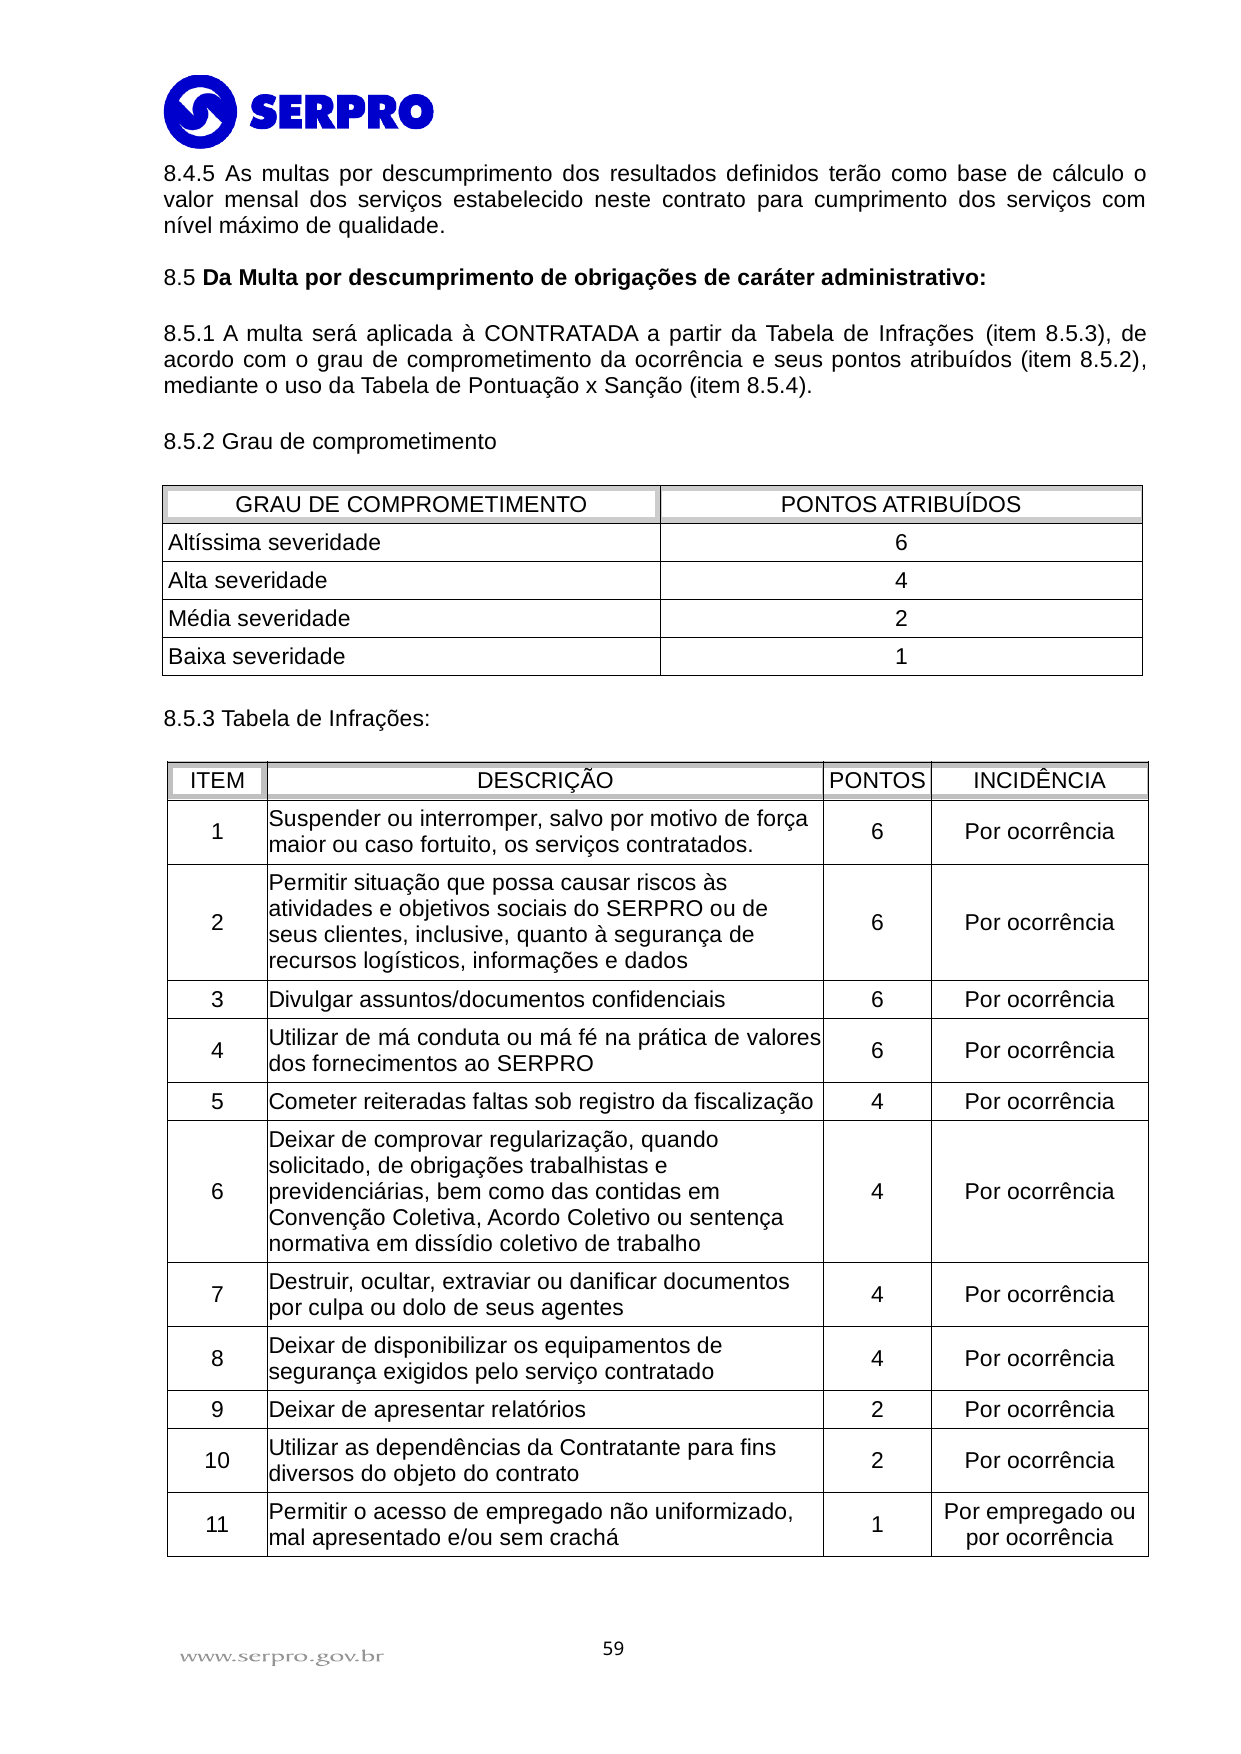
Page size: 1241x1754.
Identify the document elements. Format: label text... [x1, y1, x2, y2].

table_header PONTOS ATRIBUÍDOS [661, 486, 1142, 523]
table_cell 4 [824, 1083, 931, 1120]
table_cell Por ocorrência [932, 1083, 1148, 1120]
table_cell Por ocorrência [932, 1429, 1148, 1492]
table_cell Permitir o acesso de empregado não uniformizado, mal apresentado e/ou sem crachá [268, 1493, 823, 1556]
table_cell 4 [824, 1327, 931, 1390]
table_cell Deixar de comprovar regularização, quando solicitado, de obrigações trabalhistas e previdenciárias, bem como das contidas em Convenção Coletiva, Acordo Coletivo ou sentença normativa em dissídio coletivo de trabalho [268, 1121, 823, 1262]
text 8.5.1 A multa será aplicada à CONTRATADA a partir da Tabela de Infrações (item 8.5.3), de acordo com o grau de comprometimento da ocorrência e seus pontos atribuídos (item 8.5.2), mediante o uso da Tabela de Pontuação x Sanção (item 8.5.4). [163, 321, 1147, 399]
table_header PONTOS [824, 763, 931, 799]
table_header DESCRIÇÃO [268, 763, 823, 799]
table_cell Suspender ou interromper, salvo por motivo de força maior ou caso fortuito, os serviços contratados. [268, 801, 823, 863]
table_cell Por ocorrência [932, 981, 1148, 1018]
table_cell Por empregado ou por ocorrência [932, 1493, 1148, 1556]
table_cell Por ocorrência [932, 1263, 1148, 1326]
table_cell Destruir, ocultar, extraviar ou danificar documentos por culpa ou dolo de seus agentes [268, 1263, 823, 1326]
table_cell Média severidade [163, 600, 660, 637]
table_cell 11 [168, 1493, 267, 1556]
table_cell Por ocorrência [932, 1121, 1148, 1262]
table_cell Utilizar as dependências da Contratante para fins diversos do objeto do contrato [268, 1429, 823, 1492]
table_cell Utilizar de má conduta ou má fé na prática de valores dos fornecimentos ao SERPRO [268, 1019, 823, 1082]
table_cell Cometer reiteradas faltas sob registro da fiscalização [268, 1083, 823, 1120]
table_cell 1 [824, 1493, 931, 1556]
table_cell 9 [168, 1391, 267, 1428]
table_cell Deixar de disponibilizar os equipamentos de segurança exigidos pelo serviço contratado [268, 1327, 823, 1390]
picture [163, 75, 434, 149]
table_cell Por ocorrência [932, 1391, 1148, 1428]
table_cell 2 [168, 865, 267, 980]
table_cell Divulgar assuntos/documentos confidenciais [268, 981, 823, 1018]
table_cell Baixa severidade [163, 638, 660, 675]
table_cell 6 [168, 1121, 267, 1262]
table_cell 4 [824, 1121, 931, 1262]
table_cell 1 [661, 638, 1142, 675]
table_cell 2 [824, 1391, 931, 1428]
table_cell 10 [168, 1429, 267, 1492]
table_cell Por ocorrência [932, 1327, 1148, 1390]
table_header ITEM [168, 763, 267, 799]
table_cell Permitir situação que possa causar riscos às atividades e objetivos sociais do SERPRO ou de seus clientes, inclusive, quanto à segurança de recursos logísticos, informações e dados [268, 865, 823, 980]
table_cell Por ocorrência [932, 1019, 1148, 1082]
table_cell Por ocorrência [932, 865, 1148, 980]
table_header INCIDÊNCIA [932, 763, 1148, 799]
table_cell 6 [824, 981, 931, 1018]
table_cell Alta severidade [163, 562, 660, 599]
table_cell 6 [661, 524, 1142, 561]
table_header GRAU DE COMPROMETIMENTO [163, 486, 660, 523]
table_cell 4 [168, 1019, 267, 1082]
table_cell 7 [168, 1263, 267, 1326]
table_cell 6 [824, 1019, 931, 1082]
text 8.5.2 Grau de comprometimento [163, 429, 1147, 455]
table_cell Deixar de apresentar relatórios [268, 1391, 823, 1428]
text 8.5 Da Multa por descumprimento de obrigações de caráter administrativo: [163, 264, 1147, 291]
table_cell 6 [824, 865, 931, 980]
text 8.5.3 Tabela de Infrações: [163, 705, 1147, 731]
table_cell 3 [168, 981, 267, 1018]
table_cell Por ocorrência [932, 801, 1148, 863]
table_cell 4 [824, 1263, 931, 1326]
table_cell 5 [168, 1083, 267, 1120]
table_cell Altíssima severidade [163, 524, 660, 561]
table_cell 8 [168, 1327, 267, 1390]
table_cell 6 [824, 801, 931, 863]
table_cell 4 [661, 562, 1142, 599]
text 8.4.5 As multas por descumprimento dos resultados definidos terão como base de cálculo o valor mensal dos serviços estabelecido neste contrato para cumprimento dos serviços com nível máximo de qualidade. [163, 160, 1147, 238]
table_cell 1 [168, 801, 267, 863]
table_cell 2 [824, 1429, 931, 1492]
table_cell 2 [661, 600, 1142, 637]
